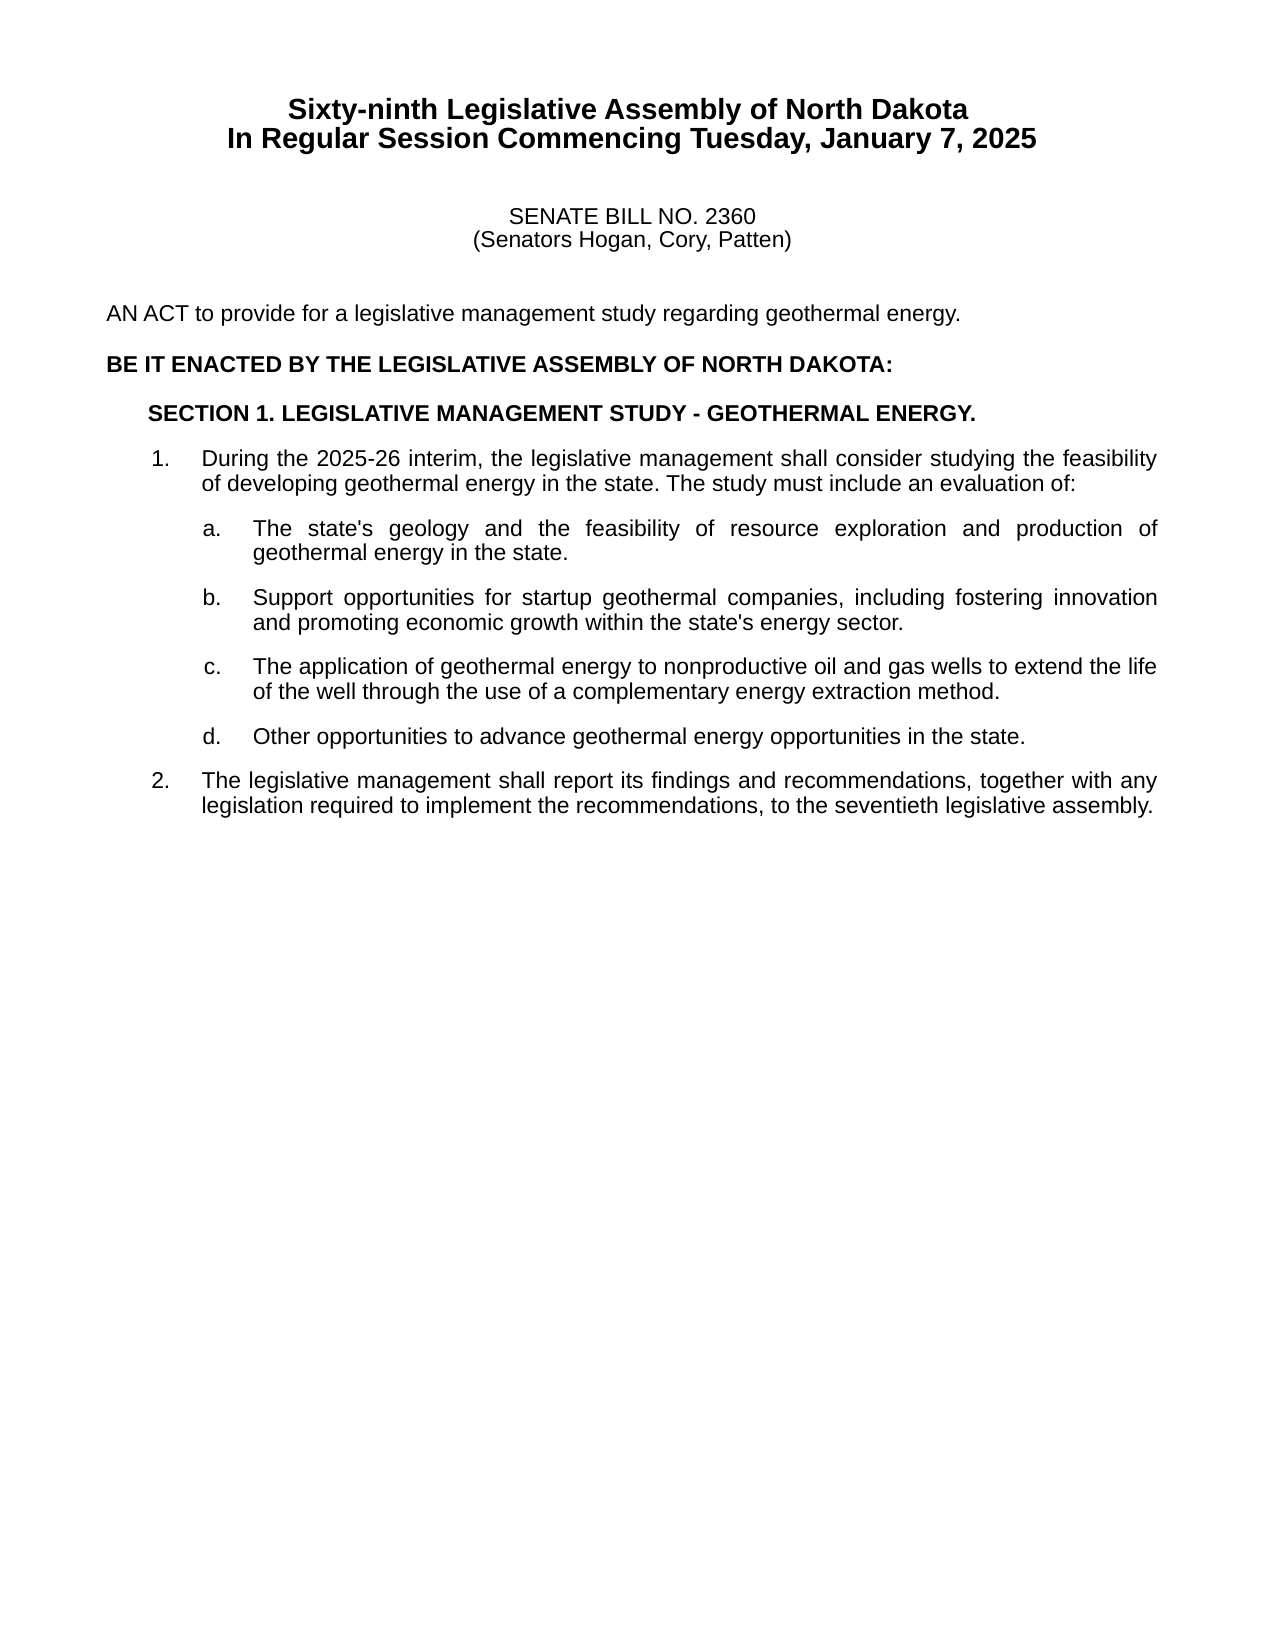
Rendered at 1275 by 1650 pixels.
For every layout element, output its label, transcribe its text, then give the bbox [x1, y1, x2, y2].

text 2. The legislative management shall report its findings and recommendations, together with any legislation required to implement the recommendations, to the seventieth legislative assembly. [106, 769, 1158, 818]
text a. The state's geology and the feasibility of resource exploration and production of geothermal energy in the state. [106, 516, 1158, 566]
text d. Other opportunities to advance geothermal energy opportunities in the state. [106, 724, 1158, 749]
text c. The application of geothermal energy to nonproductive oil and gas wells to extend the life of the well through the use of a complementary energy extraction method. [106, 655, 1158, 704]
text 1. During the 2025-26 interim, the legislative management shall consider studying the feasibility of developing geothermal energy in the state. The study must include an evaluation of: [106, 447, 1158, 496]
text (Senators Hogan, Cory, Patten) [106, 229, 1158, 252]
text Senate BILL NO. 2360 [106, 204, 1158, 229]
title In Regular Session Commencing Tuesday, January 7, 2025 [106, 125, 1158, 154]
text BE IT ENACTED BY THE LEGISLATIVE ASSEMBLY OF NORTH DAKOTA: [106, 352, 1158, 377]
text b. Support opportunities for startup geothermal companies, including fostering innovation and promoting economic growth within the state's energy sector. [106, 586, 1158, 635]
title Sixty-ninth Legislative Assembly of North Dakota [106, 96, 1158, 125]
text SECTION 1. LEGISLATIVE MANAGEMENT STUDY - GEOTHERMAL ENERGY. [106, 402, 1158, 427]
title AN ACT to provide for a legislative management study regarding geothermal energy. [106, 302, 1158, 327]
